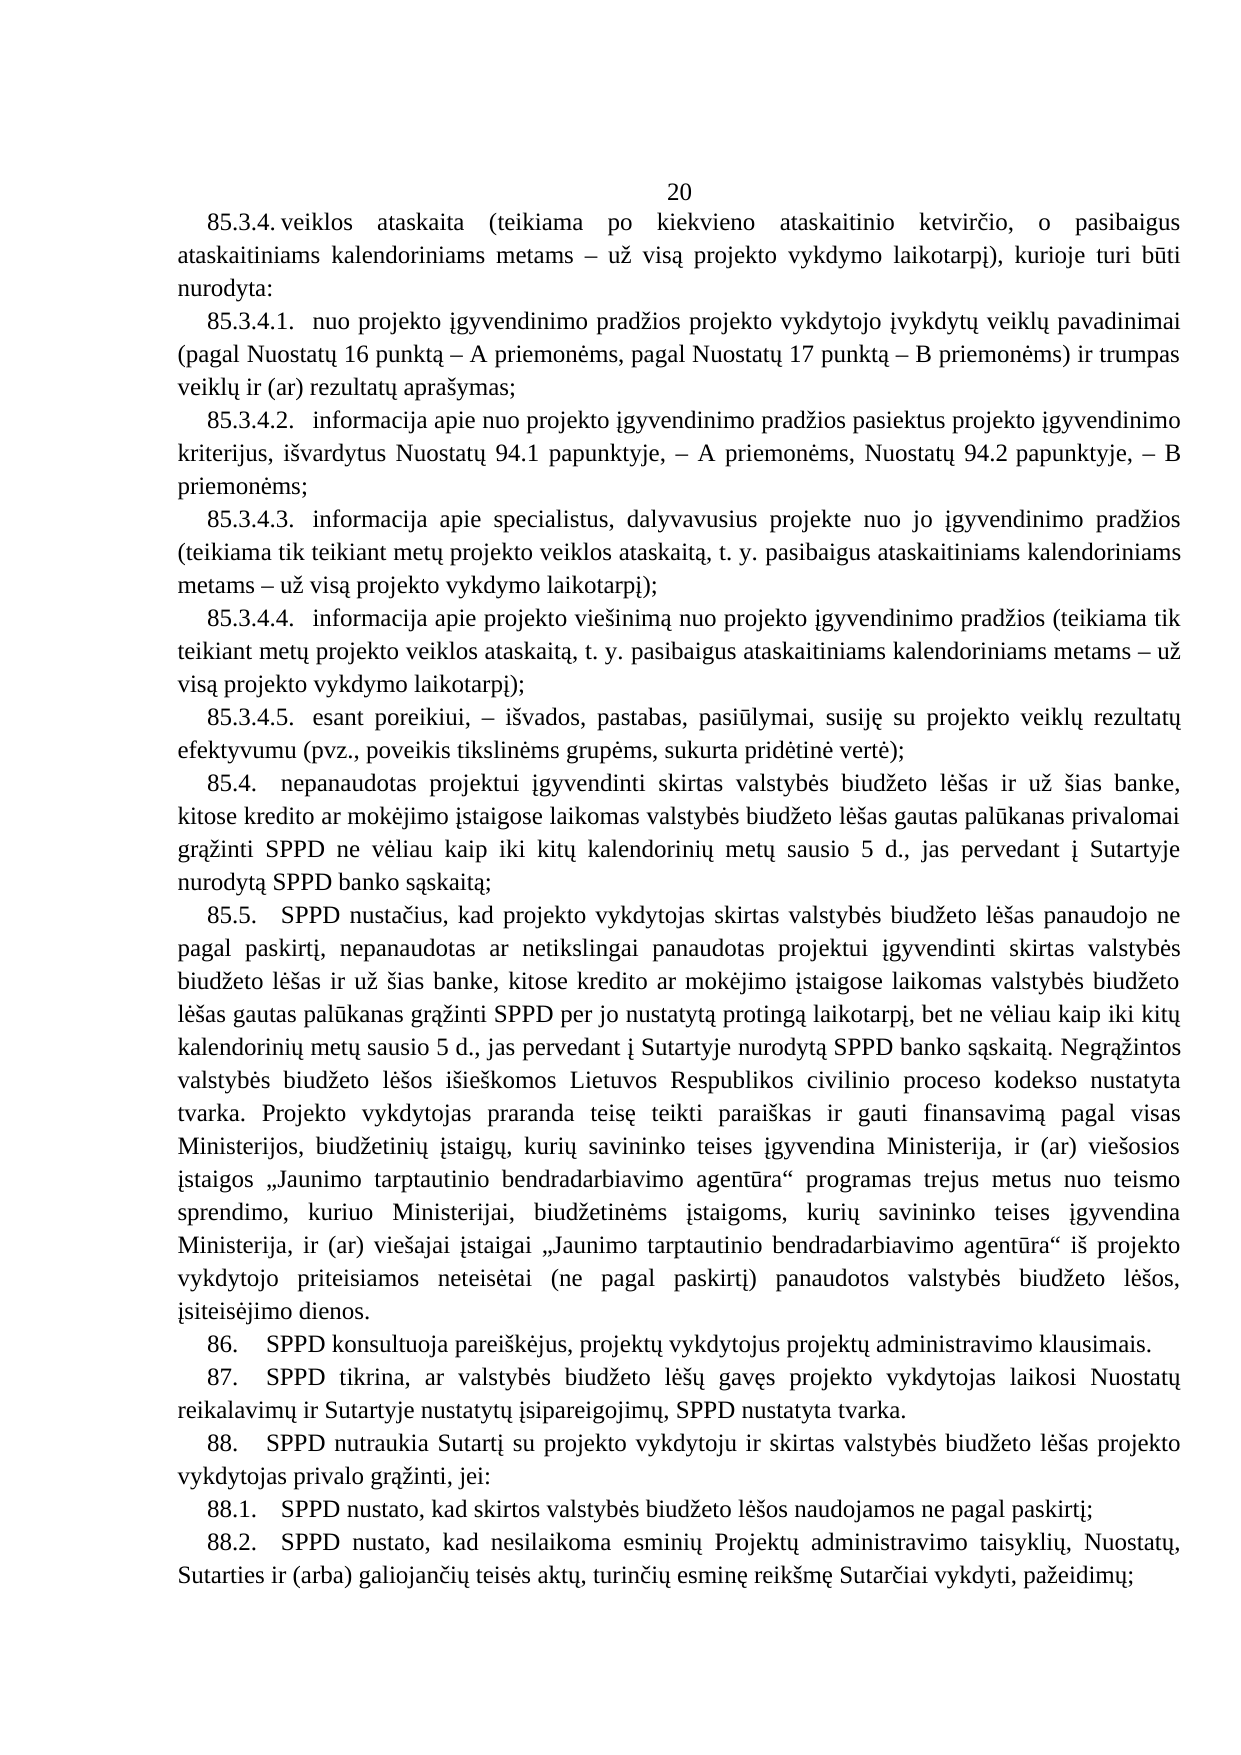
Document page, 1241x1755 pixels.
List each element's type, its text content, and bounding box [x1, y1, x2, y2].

text 85.3.4.5. esant poreikiui, – išvados, pastabas, pasiūlymai, susiję su projekto veiklų rezultatų efektyvumu (pvz., poveikis tikslinėms grupėms, sukurta pridėtinė vertė); [177, 702, 1181, 764]
text 87. SPPD tikrina, ar valstybės biudžeto lėšų gavęs projekto vykdytojas laikosi Nuostatų reikalavimų ir Sutartyje nustatytų įsipareigojimų, SPPD nustatyta tvarka. [177, 1362, 1181, 1424]
text 88. SPPD nutraukia Sutartį su projekto vykdytoju ir skirtas valstybės biudžeto lėšas projekto vykdytojas privalo grąžinti, jei: [177, 1428, 1181, 1490]
text 85.3.4.1. nuo projekto įgyvendinimo pradžios projekto vykdytojo įvykdytų veiklų pavadinimai (pagal Nuostatų 16 punktą – A priemonėms, pagal Nuostatų 17 punktą – B priemonėms) ir trumpas veiklų ir (ar) rezultatų aprašymas; [177, 306, 1181, 401]
text 86. SPPD konsultuoja pareiškėjus, projektų vykdytojus projektų administravimo klausimais. [177, 1329, 1181, 1358]
text 85.3.4. veiklos ataskaita (teikiama po kiekvieno ataskaitinio ketvirčio, o pasibaigus ataskaitiniams kalendoriniams metams – už visą projekto vykdymo laikotarpį), kurioje turi būti nurodyta: [177, 207, 1181, 301]
text 85.3.4.4. informacija apie projekto viešinimą nuo projekto įgyvendinimo pradžios (teikiama tik teikiant metų projekto veiklos ataskaitą, t. y. pasibaigus ataskaitiniams kalendoriniams metams – už visą projekto vykdymo laikotarpį); [177, 603, 1181, 698]
text 88.1. SPPD nustato, kad skirtos valstybės biudžeto lėšos naudojamos ne pagal paskirtį; [177, 1494, 1181, 1523]
text 85.4. nepanaudotas projektui įgyvendinti skirtas valstybės biudžeto lėšas ir už šias banke, kitose kredito ar mokėjimo įstaigose laikomas valstybės biudžeto lėšas gautas palūkanas privalomai grąžinti SPPD ne vėliau kaip iki kitų kalendorinių metų sausio 5 d., jas pervedant į Sutartyje nurodytą SPPD banko sąskaitą; [177, 768, 1181, 896]
text 85.3.4.2. informacija apie nuo projekto įgyvendinimo pradžios pasiektus projekto įgyvendinimo kriterijus, išvardytus Nuostatų 94.1 papunktyje, – A priemonėms, Nuostatų 94.2 papunktyje, – B priemonėms; [177, 405, 1181, 499]
text 85.5. SPPD nustačius, kad projekto vykdytojas skirtas valstybės biudžeto lėšas panaudojo ne pagal paskirtį, nepanaudotas ar netikslingai panaudotas projektui įgyvendinti skirtas valstybės biudžeto lėšas ir už šias banke, kitose kredito ar mokėjimo įstaigose laikomas valstybės biudžeto lėšas gautas palūkanas grąžinti SPPD per jo nustatytą protingą laikotarpį, bet ne vėliau kaip iki kitų kalendorinių metų sausio 5 d., jas pervedant į Sutartyje nurodytą SPPD banko sąskaitą. Negrąžintos valstybės biudžeto lėšos išieškomos Lietuvos Respublikos civilinio proceso kodekso nustatyta tvarka. Projekto vykdytojas praranda teisę teikti paraiškas ir gauti finansavimą pagal visas Ministerijos, biudžetinių įstaigų, kurių savininko teises įgyvendina Ministerija, ir (ar) viešosios įstaigos „Jaunimo tarptautinio bendradarbiavimo agentūra“ programas trejus metus nuo teismo sprendimo, kuriuo Ministerijai, biudžetinėms įstaigoms, kurių savininko teises įgyvendina Ministerija, ir (ar) viešajai įstaigai „Jaunimo tarptautinio bendradarbiavimo agentūra“ iš projekto vykdytojo priteisiamos neteisėtai (ne pagal paskirtį) panaudotos valstybės biudžeto lėšos, įsiteisėjimo dienos. [177, 900, 1181, 1325]
text 85.3.4.3. informacija apie specialistus, dalyvavusius projekte nuo jo įgyvendinimo pradžios (teikiama tik teikiant metų projekto veiklos ataskaitą, t. y. pasibaigus ataskaitiniams kalendoriniams metams – už visą projekto vykdymo laikotarpį); [177, 504, 1181, 599]
text 88.2. SPPD nustato, kad nesilaikoma esminių Projektų administravimo taisyklių, Nuostatų, Sutarties ir (arba) galiojančių teisės aktų, turinčių esminę reikšmę Sutarčiai vykdyti, pažeidimų; [177, 1527, 1181, 1589]
